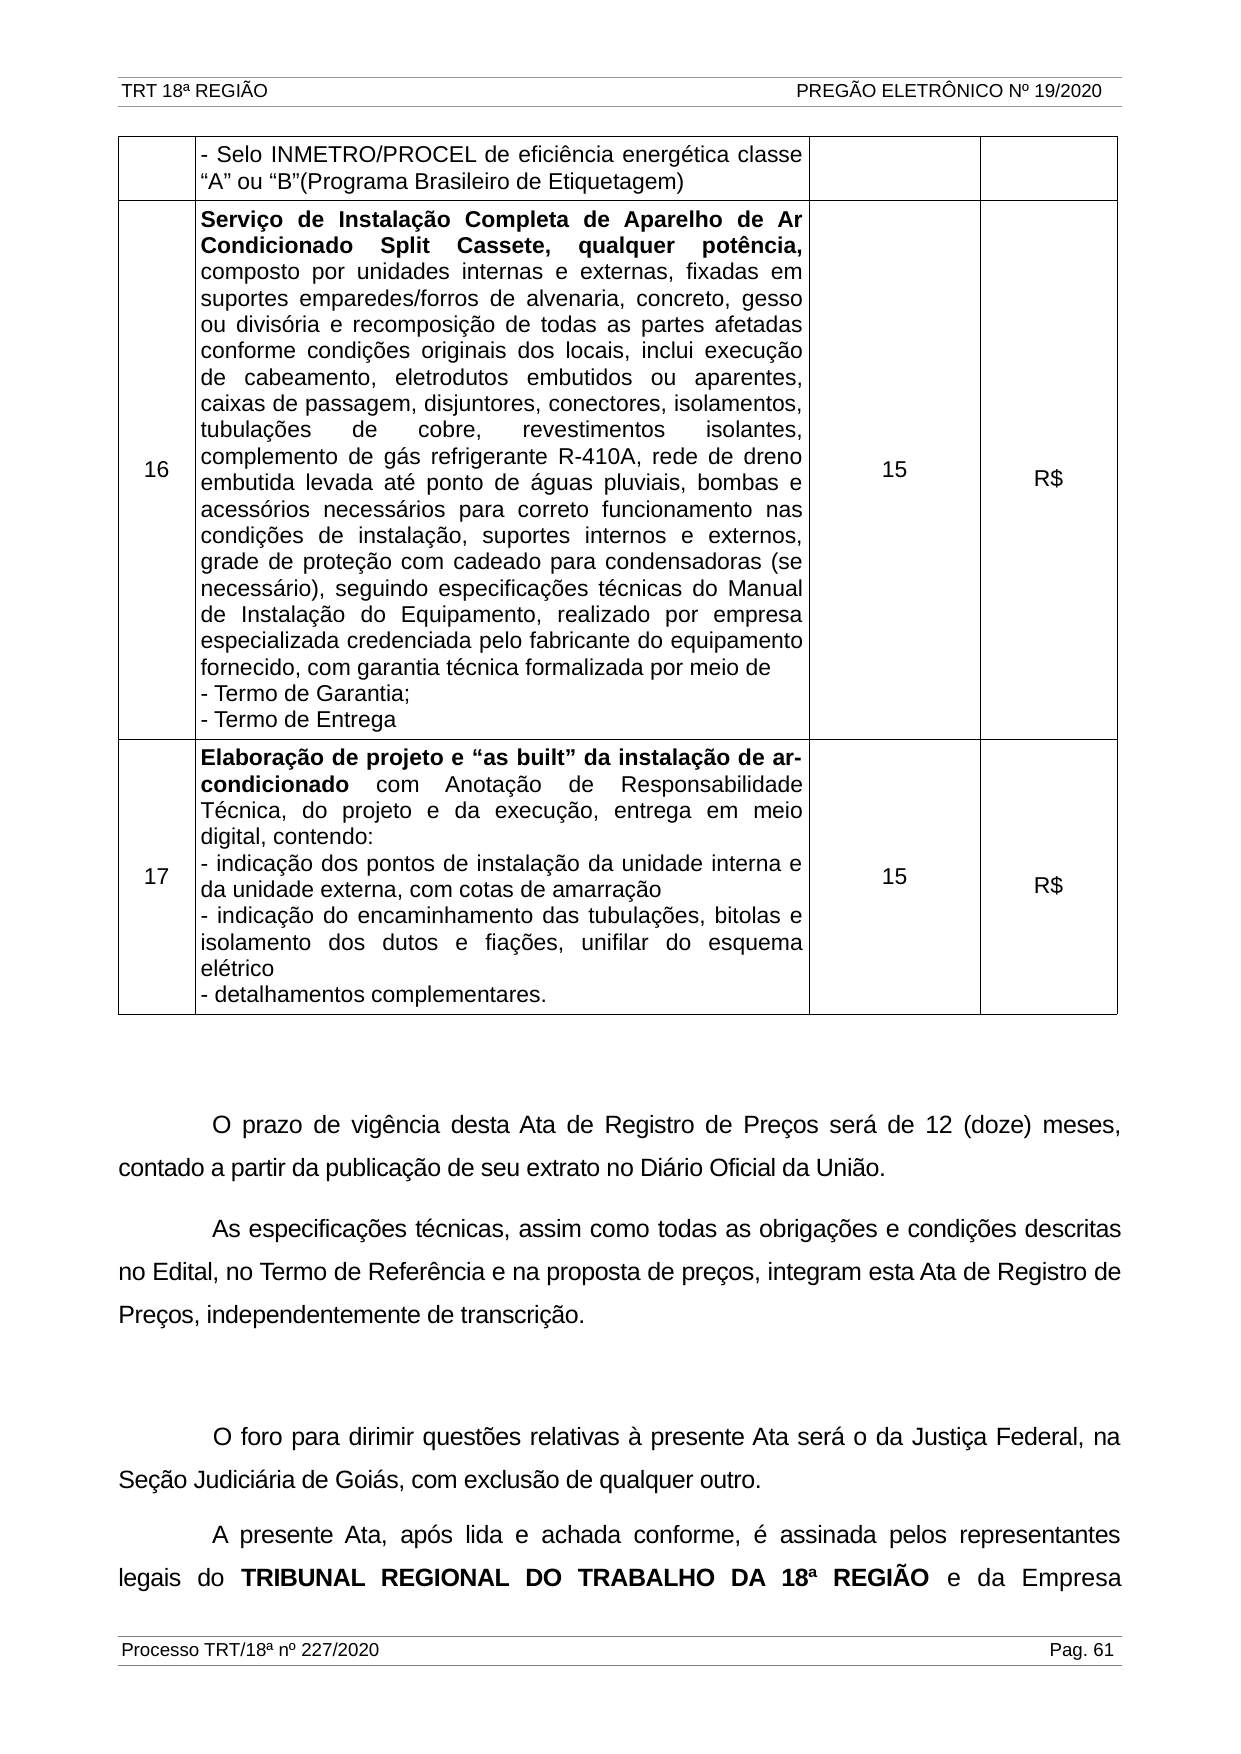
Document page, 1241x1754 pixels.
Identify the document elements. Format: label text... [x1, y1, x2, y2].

table_cell [981, 137, 1117, 200]
text A presente Ata, após lida e achada conforme, é assinada pelos representantes legais do TRIBUNAL REGIONAL DO TRABALHO DA 18ª REGIÃO e da Empresa [118, 1520, 1122, 1592]
table_cell Elaboração de projeto e “as built” da instalação de ar-condicionado com Anotação de Responsabilidade Técnica, do projeto e da execução, entrega em meio digital, contendo: - indicação dos pontos de instalação da unidade interna e da unidade externa, com cotas de amarração - indicação do encaminhamento das tubulações, bitolas e isolamento dos dutos e fiações, unifilar do esquema elétrico - detalhamentos complementares. [196, 740, 809, 1013]
table_cell Serviço de Instalação Completa de Aparelho de Ar Condicionado Split Cassete, qualquer potência, composto por unidades internas e externas, fixadas em suportes emparedes/forros de alvenaria, concreto, gesso ou divisória e recomposição de todas as partes afetadas conforme condições originais dos locais, inclui execução de cabeamento, eletrodutos embutidos ou aparentes, caixas de passagem, disjuntores, conectores, isolamentos, tubulações de cobre, revestimentos isolantes, complemento de gás refrigerante R-410A, rede de dreno embutida levada até ponto de águas pluviais, bombas e acessórios necessários para correto funcionamento nas condições de instalação, suportes internos e externos, grade de proteção com cadeado para condensadoras (se necessário), seguindo especificações técnicas do Manual de Instalação do Equipamento, realizado por empresa especializada credenciada pelo fabricante do equipamento fornecido, com garantia técnica formalizada por meio de - Termo de Garantia; - Termo de Entrega [196, 201, 809, 738]
table_cell 17 [119, 740, 195, 1013]
text As especificações técnicas, assim como todas as obrigações e condições descritas no Edital, no Termo de Referência e na proposta de preços, integram esta Ata de Registro de Preços, independentemente de transcrição. [118, 1214, 1122, 1329]
table_cell 15 [810, 740, 980, 1013]
table_cell [810, 137, 980, 200]
table_cell 16 [119, 201, 195, 738]
table_cell R$ [981, 740, 1117, 1013]
text O foro para dirimir questões relativas à presente Ata será o da Justiça Federal, na Seção Judiciária de Goiás, com exclusão de qualquer outro. [118, 1422, 1122, 1493]
table_cell [119, 137, 195, 200]
text O prazo de vigência desta Ata de Registro de Preços será de 12 (doze) meses, contado a partir da publicação de seu extrato no Diário Oficial da União. [118, 1110, 1122, 1182]
table_cell 15 [810, 201, 980, 738]
table_cell - Selo INMETRO/PROCEL de eficiência energética classe “A” ou “B”(Programa Brasileiro de Etiquetagem) [196, 137, 809, 200]
table_cell R$ [981, 201, 1117, 738]
